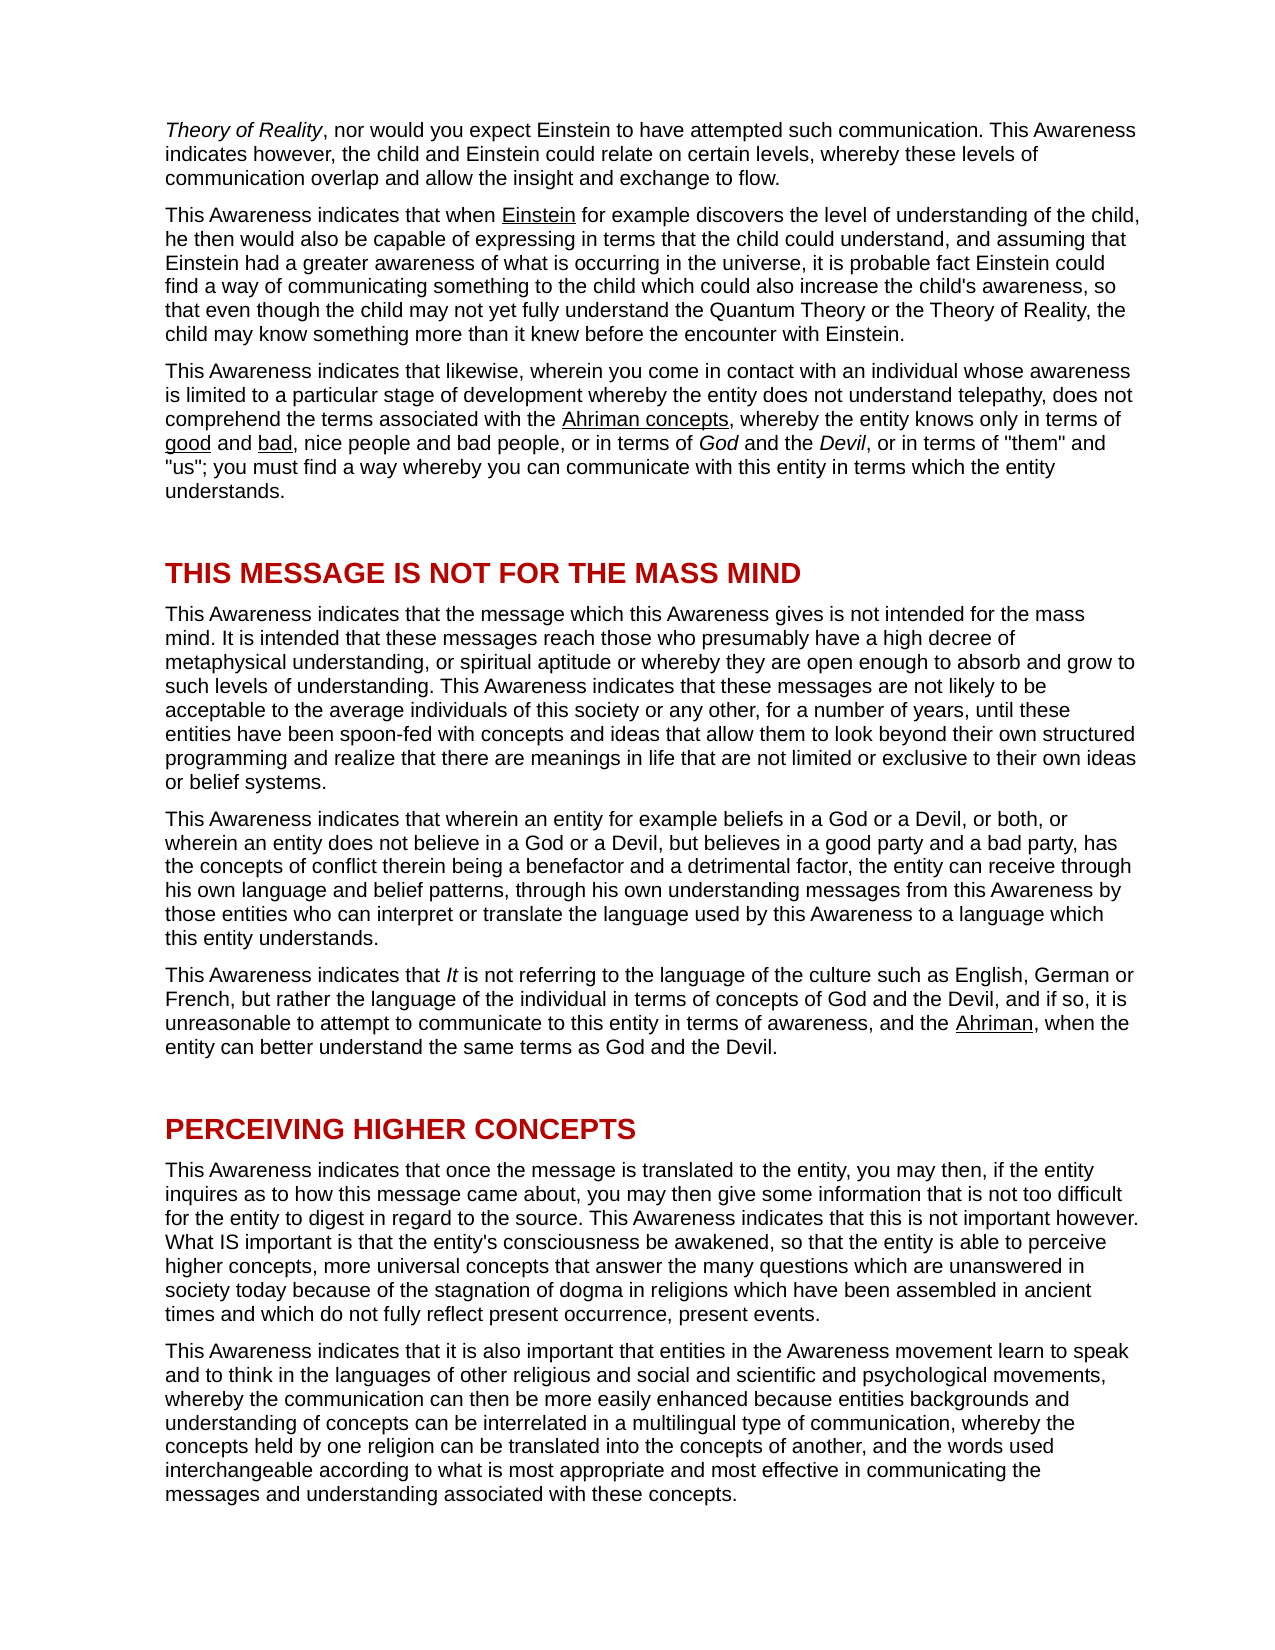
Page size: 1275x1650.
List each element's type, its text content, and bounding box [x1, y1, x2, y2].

text This Awareness indicates that It is not referring to the language of the culture such as English, German or French, but rather the language of the individual in terms of concepts of God and the Devil, and if so, it is unreasonable to attempt to communicate to this entity in terms of awareness, and the Ahriman, when the entity can better understand the same terms as God and the Devil. [165, 963, 1141, 1058]
text This Awareness indicates that wherein an entity for example beliefs in a God or a Devil, or both, or wherein an entity does not believe in a God or a Devil, but believes in a good party and a bad party, has the concepts of conflict therein being a benefactor and a detrimental factor, the entity can receive through his own language and belief patterns, through his own understanding messages from this Awareness by those entities who can interpret or translate the language used by this Awareness to a language which this entity understands. [165, 806, 1141, 950]
text This Awareness indicates that it is also important that entities in the Awareness movement learn to speak and to think in the languages of other religious and social and scientific and psychological movements, whereby the communication can then be more easily enhanced because entities backgrounds and understanding of concepts can be interrelated in a multilingual type of communication, whereby the concepts held by one religion can be translated into the concepts of another, and the words used interchangeable according to what is most appropriate and most effective in communicating the messages and understanding associated with these concepts. [165, 1338, 1141, 1506]
text This Awareness indicates that when Einstein for example discovers the level of understanding of the child, he then would also be capable of expressing in terms that the child could understand, and assuming that Einstein had a greater awareness of what is occurring in the universe, it is probable fact Einstein could find a way of communicating something to the child which could also increase the child's awareness, so that even though the child may not yet fully understand the Quantum Theory or the Theory of Reality, the child may know something more than it knew before the encounter with Einstein. [165, 202, 1141, 346]
text PERCEIVING HIGHER CONCEPTS [165, 1112, 1141, 1146]
text This Awareness indicates that likewise, wherein you come in contact with an individual whose awareness is limited to a particular stage of development whereby the entity does not understand telepathy, does not comprehend the terms associated with the Ahriman concepts, whereby the entity knows only in terms of good and bad, nice people and bad people, or in terms of God and the Devil, or in terms of "them" and "us"; you must find a way whereby you can communicate with this entity in terms which the entity understands. [165, 359, 1141, 502]
text This Awareness indicates that the message which this Awareness gives is not intended for the mass mind. It is intended that these messages reach those who presumably have a high decree of metaphysical understanding, or spiritual aptitude or whereby they are open enough to absorb and grow to such levels of understanding. This Awareness indicates that these messages are not likely to be acceptable to the average individuals of this society or any other, for a number of years, until these entities have been spoon-fed with concepts and ideas that allow them to look beyond their own structured programming and realize that there are meanings in life that are not limited or exclusive to their own ideas or belief systems. [165, 602, 1141, 794]
text Theory of Reality, nor would you expect Einstein to have attempted such communication. This Awareness indicates however, the child and Einstein could relate on certain levels, whereby these levels of communication overlap and allow the insight and exchange to flow. [165, 118, 1141, 190]
text This Awareness indicates that once the message is translated to the entity, you may then, if the entity inquires as to how this message came about, you may then give some information that is not too difficult for the entity to digest in regard to the source. This Awareness indicates that this is not important however. What IS important is that the entity's consciousness be awakened, so that the entity is able to perceive higher concepts, more universal concepts that answer the many questions which are unanswered in society today because of the stagnation of dogma in religions which have been assembled in ancient times and which do not fully reflect present occurrence, present events. [165, 1158, 1141, 1326]
text THIS MESSAGE IS NOT FOR THE MASS MIND [165, 556, 1141, 590]
